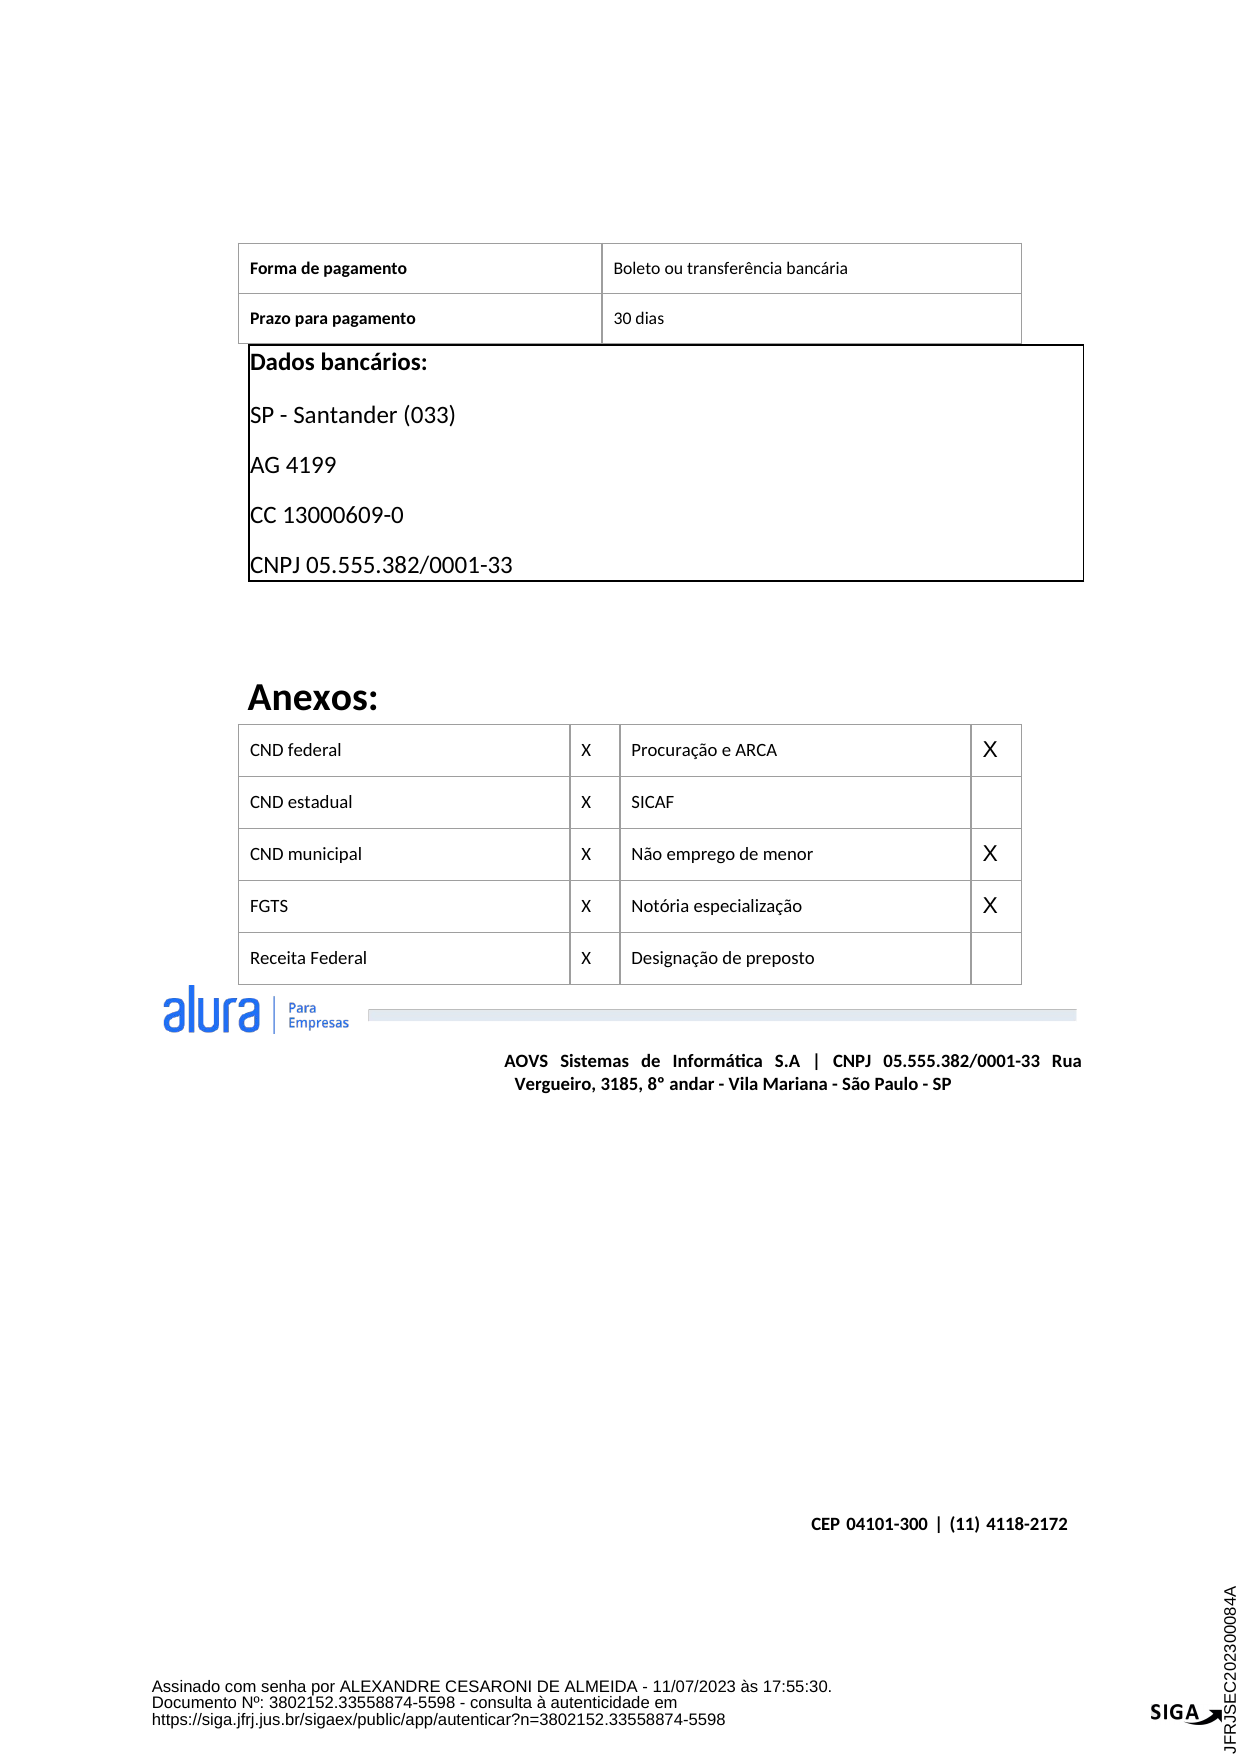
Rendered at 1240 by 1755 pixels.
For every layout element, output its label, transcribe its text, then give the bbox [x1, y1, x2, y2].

table_cell Notória especialização [621, 881, 970, 932]
table_cell X [972, 829, 1021, 879]
table_cell [972, 933, 1021, 983]
table_cell Forma de pagamento [239, 244, 601, 293]
text AG 4199 [250, 448, 1083, 480]
table_cell X [571, 829, 619, 879]
table_cell X [972, 881, 1021, 932]
table_cell Designação de preposto [621, 933, 970, 983]
table_cell X [571, 933, 619, 983]
table_header X [571, 725, 619, 776]
table_cell FGTS [239, 881, 569, 932]
table_cell X [571, 881, 619, 932]
table_cell [972, 777, 1021, 828]
text CNPJ 05.555.382/0001-33 [250, 548, 1083, 580]
table_cell CND estadual [239, 777, 569, 828]
table_cell SICAF [621, 777, 970, 828]
text CC 13000609-0 [250, 498, 1083, 530]
table_cell Receita Federal [239, 933, 569, 983]
table_cell Prazo para pagamento [239, 294, 601, 343]
text Dados bancários: [250, 346, 1083, 376]
table_cell Não emprego de menor [621, 829, 970, 879]
table_cell CND municipal [239, 829, 569, 879]
text SP - Santander (033) [250, 398, 1083, 430]
table_header CND federal [239, 725, 569, 776]
table_cell X [571, 777, 619, 828]
table_header X [972, 725, 1021, 776]
table_cell 30 dias [603, 294, 1021, 343]
table_header Procuração e ARCA [621, 725, 970, 776]
table_cell Boleto ou transferência bancária [603, 244, 1021, 293]
text AOVS Sistemas de Informática S.A | CNPJ 05.555.382/0001-33 Rua Vergueiro, 3185, 8º andar - Vila Mariana - São Paulo - SP [504, 1049, 1083, 1095]
text Anexos: [238, 672, 1084, 720]
